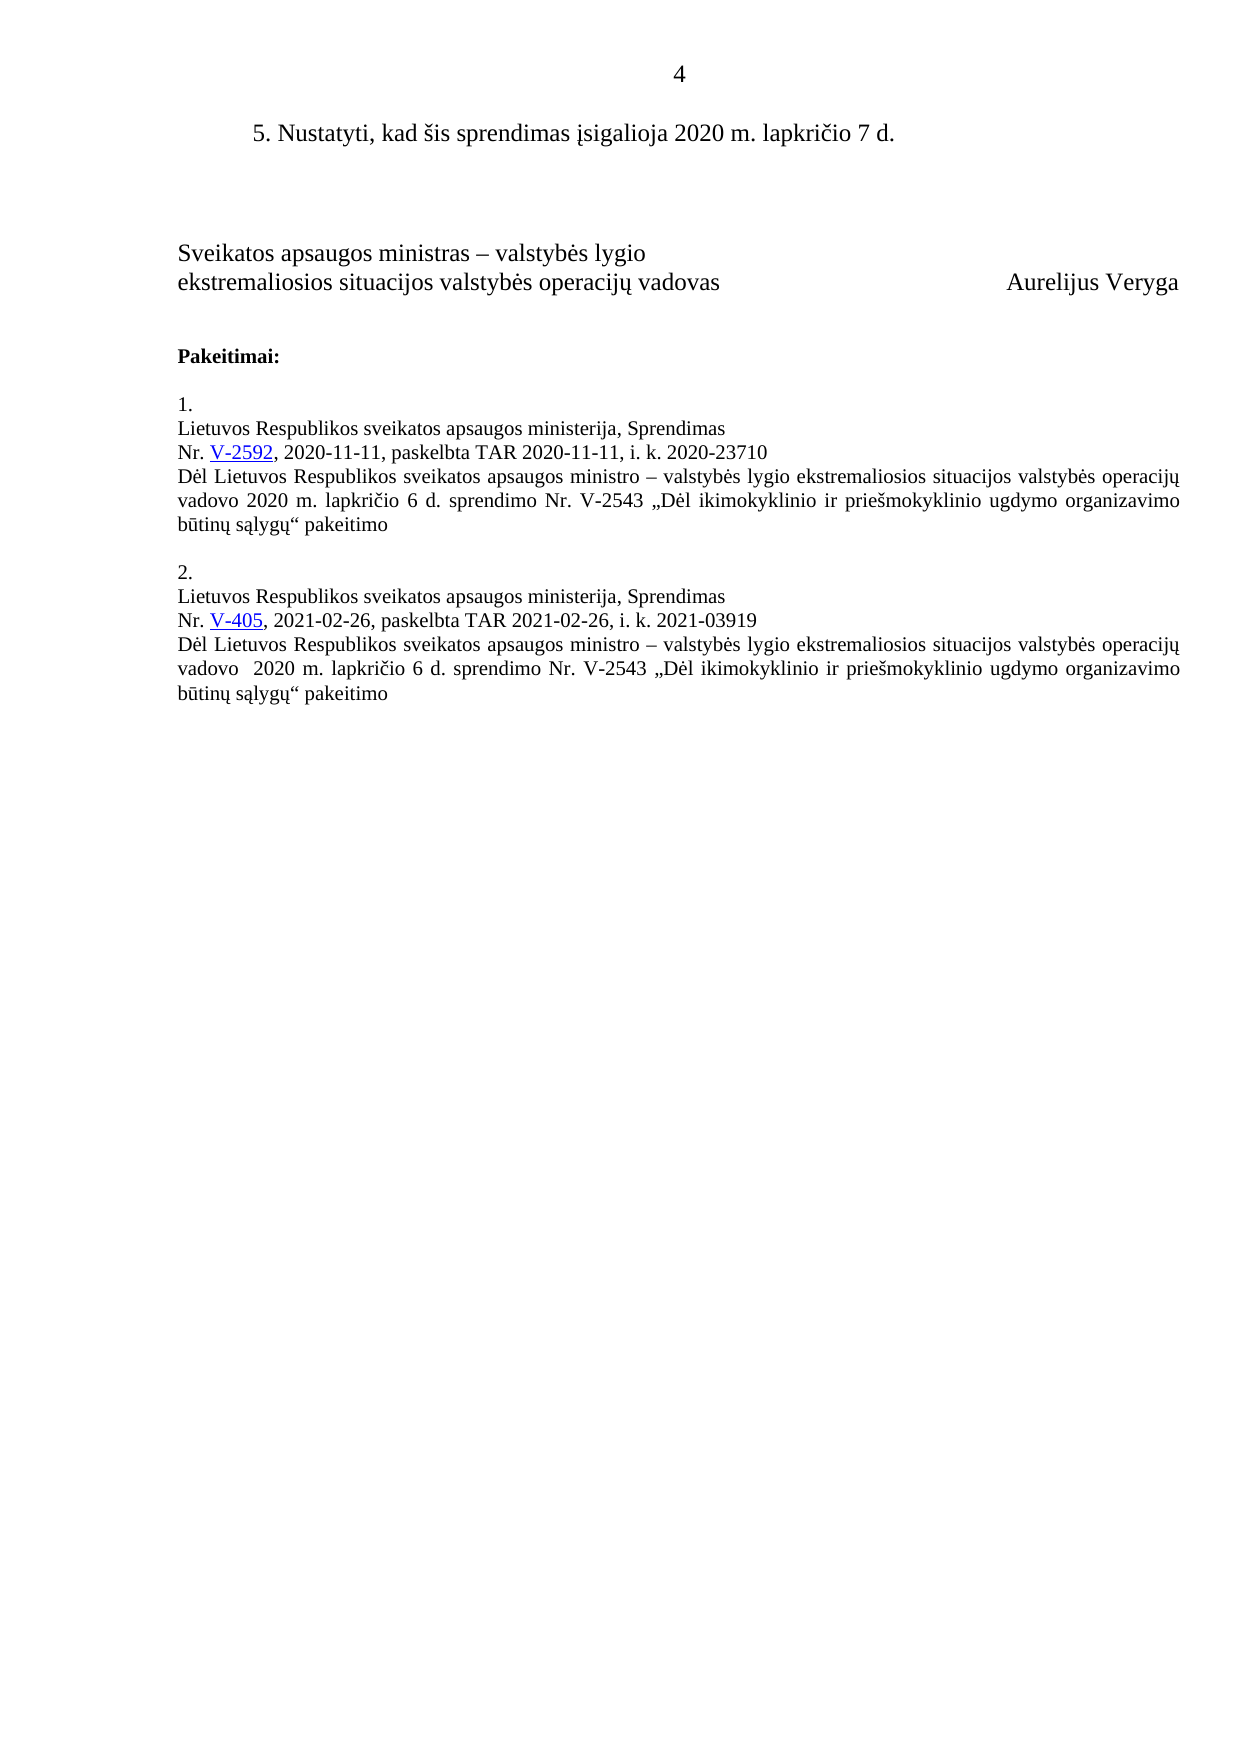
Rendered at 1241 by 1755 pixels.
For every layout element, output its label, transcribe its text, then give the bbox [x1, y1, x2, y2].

text Sveikatos apsaugos ministras – valstybės lygio [177, 238, 1181, 267]
text Dėl Lietuvos Respublikos sveikatos apsaugos ministro – valstybės lygio ekstremaliosios situacijos valstybės operacijų vadovo 2020 m. lapkričio 6 d. sprendimo Nr. V-2543 „Dėl ikimokyklinio ir priešmokyklinio ugdymo organizavimo būtinų sąlygų“ pakeitimo [177, 632, 1181, 704]
text Lietuvos Respublikos sveikatos apsaugos ministerija, Sprendimas [177, 584, 1181, 608]
text 2. [177, 560, 1181, 584]
text Pakeitimai: [177, 343, 1181, 368]
text Lietuvos Respublikos sveikatos apsaugos ministerija, Sprendimas [177, 416, 1181, 440]
text ekstremaliosios situacijos valstybės operacijų vadovas Aurelijus Veryga [177, 267, 1181, 295]
text 5. Nustatyti, kad šis sprendimas įsigalioja 2020 m. lapkričio 7 d. [177, 118, 1181, 147]
text Nr. V-405, 2021-02-26, paskelbta TAR 2021-02-26, i. k. 2021-03919 [177, 608, 1181, 632]
text Nr. V-2592, 2020-11-11, paskelbta TAR 2020-11-11, i. k. 2020-23710 [177, 440, 1181, 464]
text Dėl Lietuvos Respublikos sveikatos apsaugos ministro – valstybės lygio ekstremaliosios situacijos valstybės operacijų vadovo 2020 m. lapkričio 6 d. sprendimo Nr. V-2543 „Dėl ikimokyklinio ir priešmokyklinio ugdymo organizavimo būtinų sąlygų“ pakeitimo [177, 464, 1181, 536]
text 1. [177, 392, 1181, 416]
